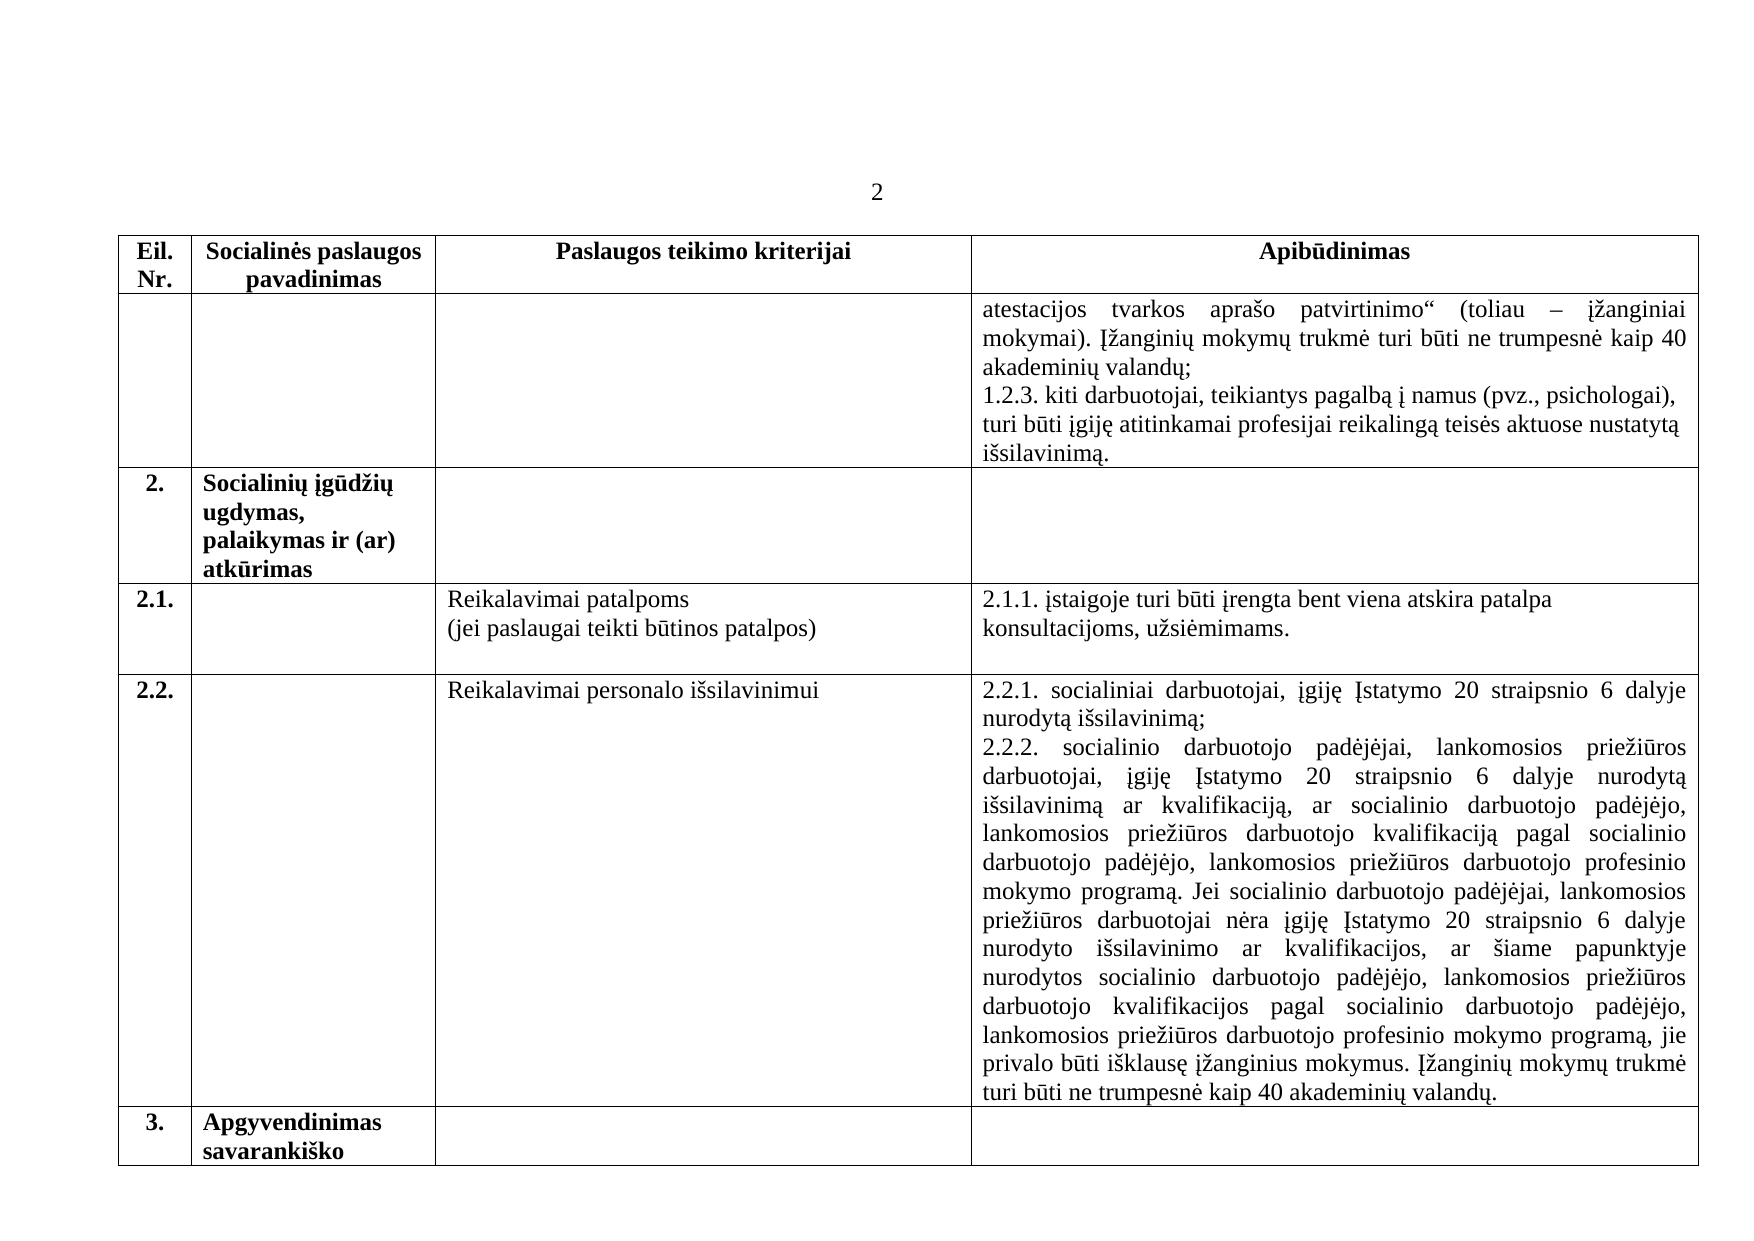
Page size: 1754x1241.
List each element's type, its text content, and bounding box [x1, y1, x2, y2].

table_cell [436, 1107, 971, 1164]
table_cell [119, 294, 191, 467]
table_cell [436, 294, 971, 467]
table_cell [436, 468, 971, 583]
table_header Eil. Nr. [119, 236, 191, 293]
table_cell [972, 468, 1698, 583]
table_cell 2.2. [119, 675, 191, 1106]
table_cell 2.1.1. įstaigoje turi būti įrengta bent viena atskira patalpa konsultacijoms, užsiėmimams. [972, 584, 1698, 674]
table_cell Reikalavimai patalpoms (jei paslaugai teikti būtinos patalpos) [436, 584, 971, 674]
table_cell [192, 294, 435, 467]
table_cell [192, 675, 435, 1106]
table_cell Reikalavimai personalo išsilavinimui [436, 675, 971, 1106]
table_cell 2.2.1. socialiniai darbuotojai, įgiję Įstatymo 20 straipsnio 6 dalyje nurodytą išsilavinimą; 2.2.2. socialinio darbuotojo padėjėjai, lankomosios priežiūros darbuotojai, įgiję Įstatymo 20 straipsnio 6 dalyje nurodytą išsilavinimą ar kvalifikaciją, ar socialinio darbuotojo padėjėjo, lankomosios priežiūros darbuotojo kvalifikaciją pagal socialinio darbuotojo padėjėjo, lankomosios priežiūros darbuotojo profesinio mokymo programą. Jei socialinio darbuotojo padėjėjai, lankomosios priežiūros darbuotojai nėra įgiję Įstatymo 20 straipsnio 6 dalyje nurodyto išsilavinimo ar kvalifikacijos, ar šiame papunktyje nurodytos socialinio darbuotojo padėjėjo, lankomosios priežiūros darbuotojo kvalifikacijos pagal socialinio darbuotojo padėjėjo, lankomosios priežiūros darbuotojo profesinio mokymo programą, jie privalo būti išklausę įžanginius mokymus. Įžanginių mokymų trukmė turi būti ne trumpesnė kaip 40 akademinių valandų. [972, 675, 1698, 1106]
table_cell [192, 584, 435, 674]
table_cell Apgyvendinimas savarankiško [192, 1107, 435, 1164]
table_header Socialinės paslaugos pavadinimas [192, 236, 435, 293]
table_cell Socialinių įgūdžių ugdymas, palaikymas ir (ar) atkūrimas [192, 468, 435, 583]
table_cell 2.1. [119, 584, 191, 674]
table_header Apibūdinimas [972, 236, 1698, 293]
table_cell [972, 1107, 1698, 1164]
table_cell 2. [119, 468, 191, 583]
table_cell atestacijos tvarkos aprašo patvirtinimo“ (toliau – įžanginiai mokymai). Įžanginių mokymų trukmė turi būti ne trumpesnė kaip 40 akademinių valandų; 1.2.3. kiti darbuotojai, teikiantys pagalbą į namus (pvz., psichologai), turi būti įgiję atitinkamai profesijai reikalingą teisės aktuose nustatytą išsilavinimą. [972, 294, 1698, 467]
table_header Paslaugos teikimo kriterijai [436, 236, 971, 293]
table_cell 3. [119, 1107, 191, 1164]
